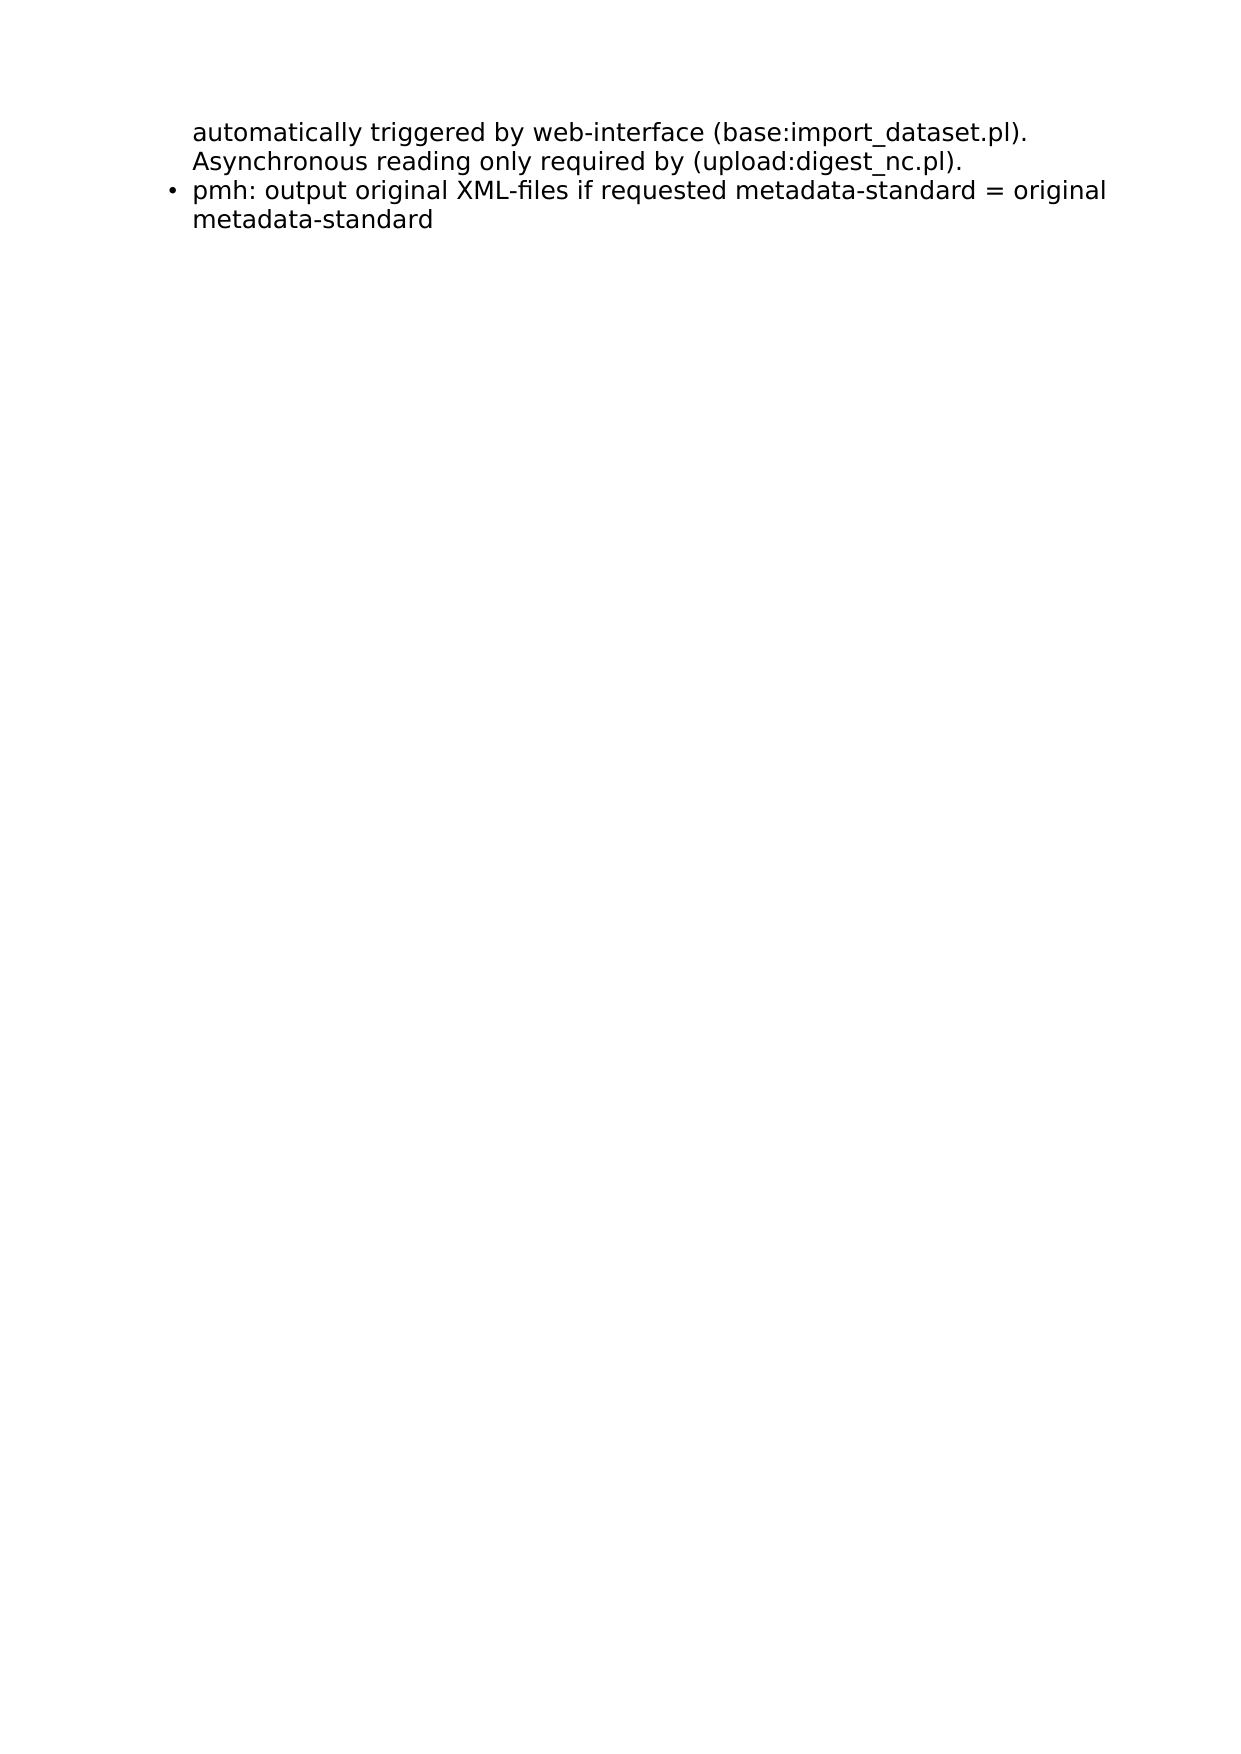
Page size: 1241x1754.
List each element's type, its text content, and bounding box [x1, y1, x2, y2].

list automatically triggered by web-interface (base:import_dataset.pl). Asynchronous reading only required by (upload:digest_nc.pl). [177, 118, 1122, 176]
list pmh: output original XML-files if requested metadata-standard = original metadata-standard [177, 176, 1122, 235]
